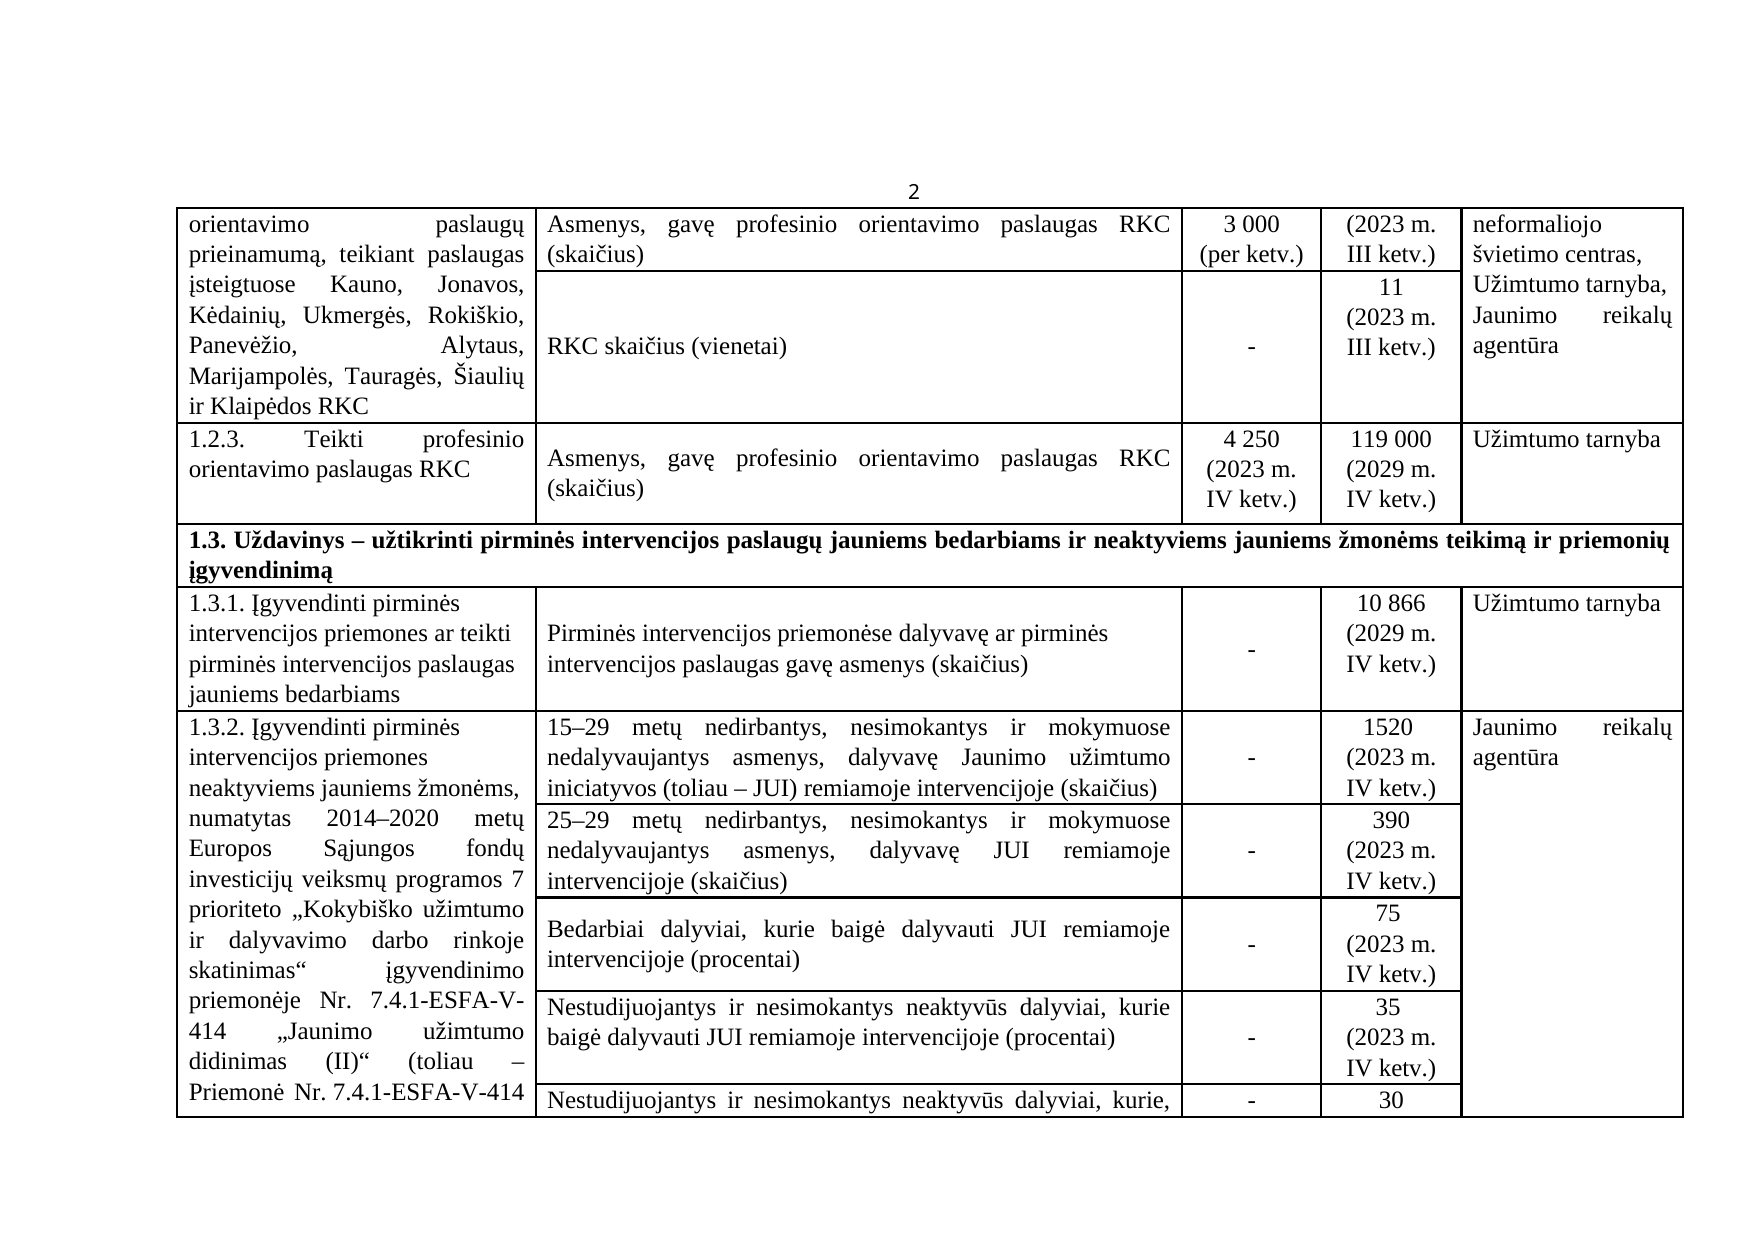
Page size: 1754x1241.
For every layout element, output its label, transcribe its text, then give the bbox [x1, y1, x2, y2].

table_cell 1.3. Uždavinys – užtikrinti pirminės intervencijos paslaugų jauniems bedarbiams ir neaktyviems jauniems žmonėms teikimą ir priemonių įgyvendinimą [178, 525, 1682, 586]
table_cell - [1183, 272, 1320, 422]
table_cell Užimtumo tarnyba [1463, 588, 1682, 710]
table_cell - [1183, 712, 1320, 803]
table_cell orientavimo paslaugų prieinamumą, teikiant paslaugas įsteigtuose Kauno, Jonavos, Kėdainių, Ukmergės, Rokiškio, Panevėžio, Alytaus, Marijampolės, Tauragės, Šiaulių ir Klaipėdos RKC [178, 209, 535, 422]
table_cell 3 000 (per ketv.) [1183, 209, 1320, 269]
table_cell 35 (2023 m. IV ketv.) [1322, 992, 1460, 1083]
table_cell 390 (2023 m. IV ketv.) [1322, 805, 1460, 896]
table_cell - [1183, 805, 1320, 896]
table_cell 15–29 metų nedirbantys, nesimokantys ir mokymuose nedalyvaujantys asmenys, dalyvavę Jaunimo užimtumo iniciatyvos (toliau – JUI) remiamoje intervencijoje (skaičius) [537, 712, 1181, 803]
table_cell Asmenys, gavę profesinio orientavimo paslaugas RKC (skaičius) [537, 424, 1181, 523]
table_cell Asmenys, gavę profesinio orientavimo paslaugas RKC (skaičius) [537, 209, 1181, 269]
table_cell Bedarbiai dalyviai, kurie baigė dalyvauti JUI remiamoje intervencijoje (procentai) [537, 899, 1181, 990]
table_cell 4 250 (2023 m. IV ketv.) [1183, 424, 1320, 523]
table_cell 1520 (2023 m. IV ketv.) [1322, 712, 1460, 803]
table_cell (2023 m. III ketv.) [1322, 209, 1460, 269]
table_cell - [1183, 992, 1320, 1083]
table_cell 10 866 (2029 m. IV ketv.) [1322, 588, 1460, 710]
table_cell 11 (2023 m. III ketv.) [1322, 272, 1460, 422]
table_cell Pirminės intervencijos priemonėse dalyvavę ar pirminės intervencijos paslaugas gavę asmenys (skaičius) [537, 588, 1181, 710]
table_cell neformaliojo švietimo centras, Užimtumo tarnyba, Jaunimo reikalų agentūra [1463, 209, 1682, 422]
table_cell 75 (2023 m. IV ketv.) [1322, 899, 1460, 990]
table_cell 25–29 metų nedirbantys, nesimokantys ir mokymuose nedalyvaujantys asmenys, dalyvavę JUI remiamoje intervencijoje (skaičius) [537, 805, 1181, 896]
table_cell - [1183, 899, 1320, 990]
table_cell 1.2.3. Teikti profesinio orientavimo paslaugas RKC [178, 424, 535, 523]
table_cell 119 000 (2029 m. IV ketv.) [1322, 424, 1460, 523]
table_cell - [1183, 1085, 1320, 1116]
table_cell Jaunimo reikalų agentūra [1463, 712, 1682, 1116]
table_cell Nestudijuojantys ir nesimokantys neaktyvūs dalyviai, kurie, [537, 1085, 1181, 1116]
table_cell 30 [1322, 1085, 1460, 1116]
table_cell 1.3.2. Įgyvendinti pirminės intervencijos priemones neaktyviems jauniems žmonėms, numatytas 2014–2020 metų Europos Sąjungos fondų investicijų veiksmų programos 7 prioriteto „Kokybiško užimtumo ir dalyvavimo darbo rinkoje skatinimas“ įgyvendinimo priemonėje Nr. 7.4.1-ESFA-V-414 „Jaunimo užimtumo didinimas (II)“ (toliau – Priemonė Nr. 7.4.1‑ESFA-V-414 [178, 712, 535, 1116]
table_cell 1.3.1. Įgyvendinti pirminės intervencijos priemones ar teikti pirminės intervencijos paslaugas jauniems bedarbiams [178, 588, 535, 710]
table_cell RKC skaičius (vienetai) [537, 272, 1181, 422]
table_cell Užimtumo tarnyba [1463, 424, 1682, 523]
table_cell Nestudijuojantys ir nesimokantys neaktyvūs dalyviai, kurie baigė dalyvauti JUI remiamoje intervencijoje (procentai) [537, 992, 1181, 1083]
table_cell - [1183, 588, 1320, 710]
